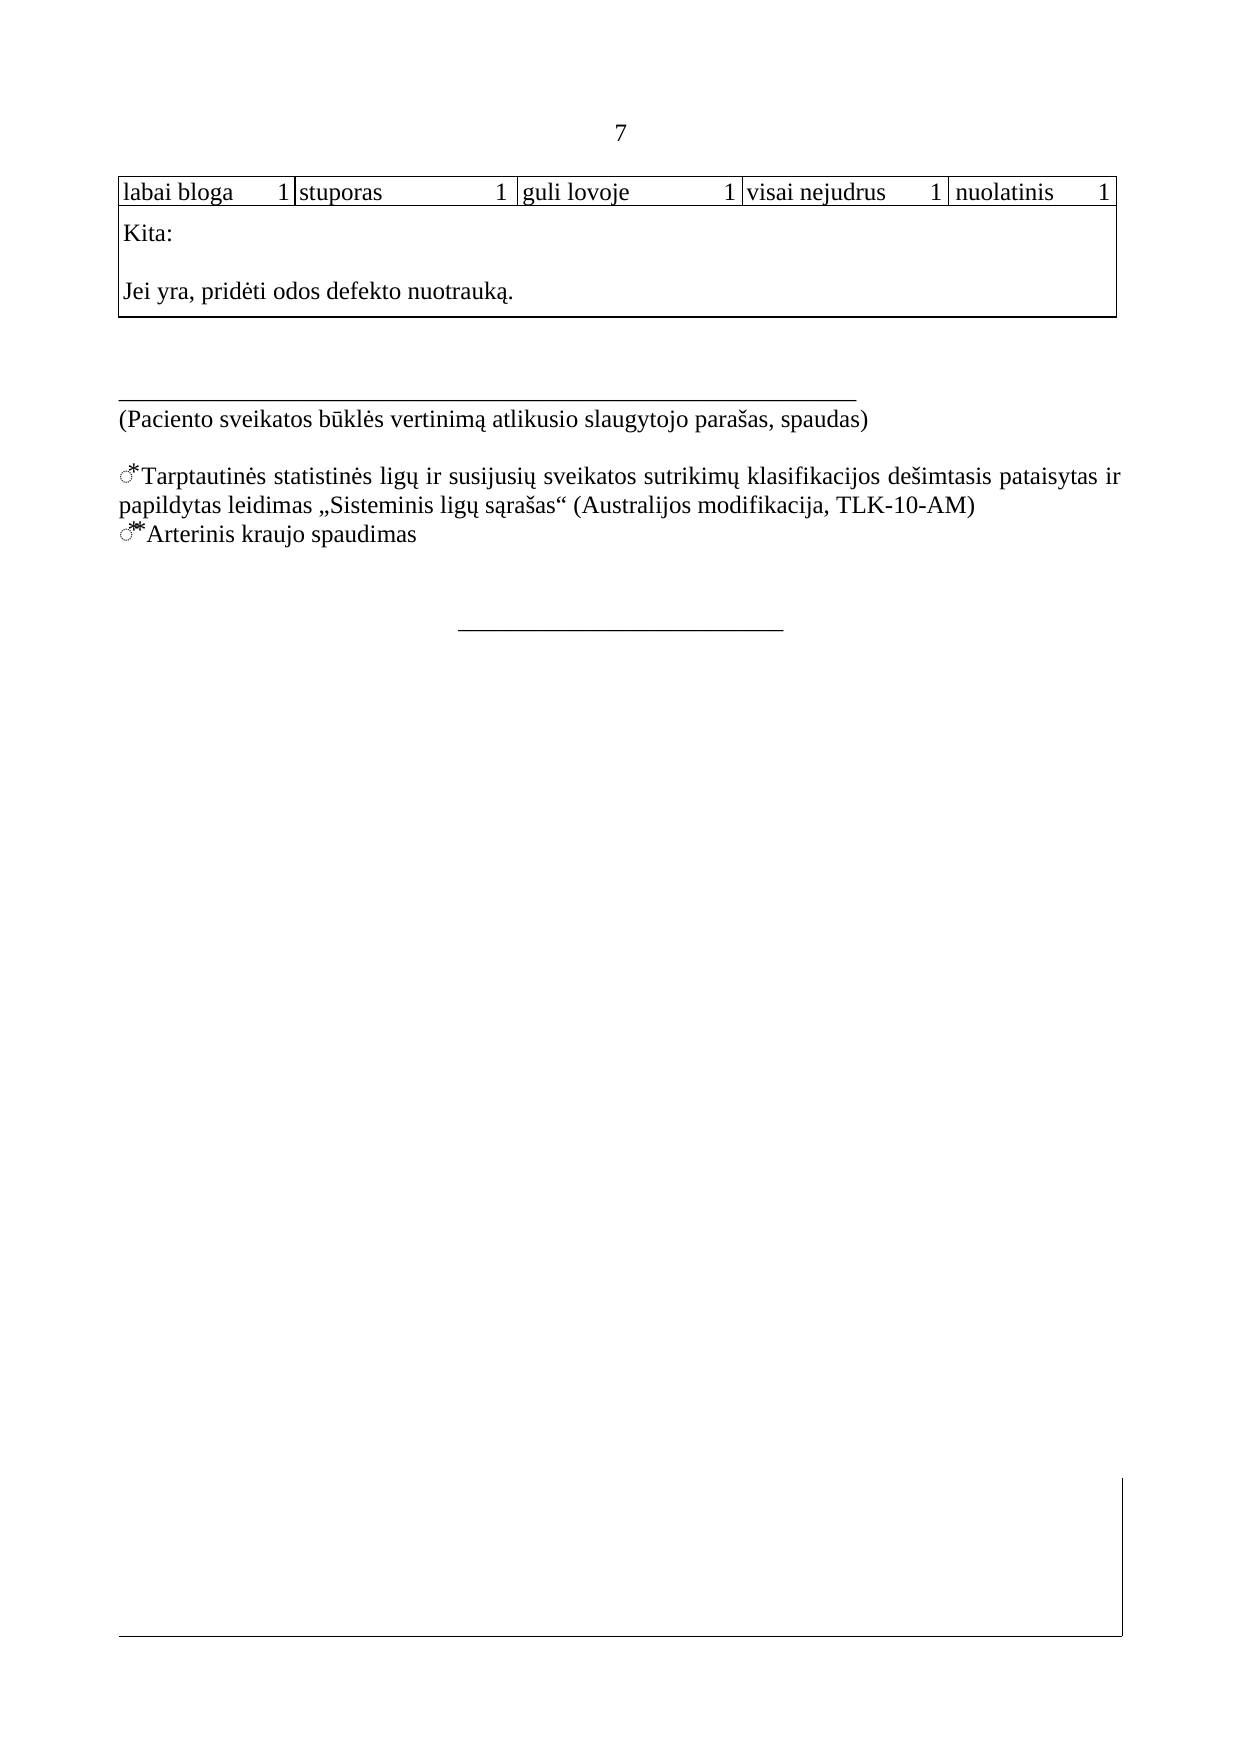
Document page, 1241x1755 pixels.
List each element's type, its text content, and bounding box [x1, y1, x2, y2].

text ___________________________________________________________ [119, 375, 1122, 404]
text (Paciento sveikatos būklės vertinimą atlikusio slaugytojo parašas, spaudas) [119, 404, 1122, 432]
text __________________________ [119, 605, 1122, 634]
table_cell labai bloga 1 [119, 177, 294, 205]
text ⃰ ⃰ Arterinis kraujo spaudimas [119, 519, 1122, 547]
table_cell guli lovoje 1 [518, 177, 742, 205]
text ⃰ Tarptautinės statistinės ligų ir susijusių sveikatos sutrikimų klasifikacijos dešimtasis pataisytas ir papildytas leidimas „Sisteminis ligų sąrašas“ (Australijos modifikacija, TLK-10-AM) [119, 461, 1122, 519]
table_cell Kita: Jei yra, pridėti odos defekto nuotrauką. [119, 206, 1116, 316]
table_cell visai nejudrus 1 [743, 177, 948, 205]
table_cell stuporas 1 [296, 177, 517, 205]
table_cell nuolatinis 1 [949, 177, 1116, 205]
